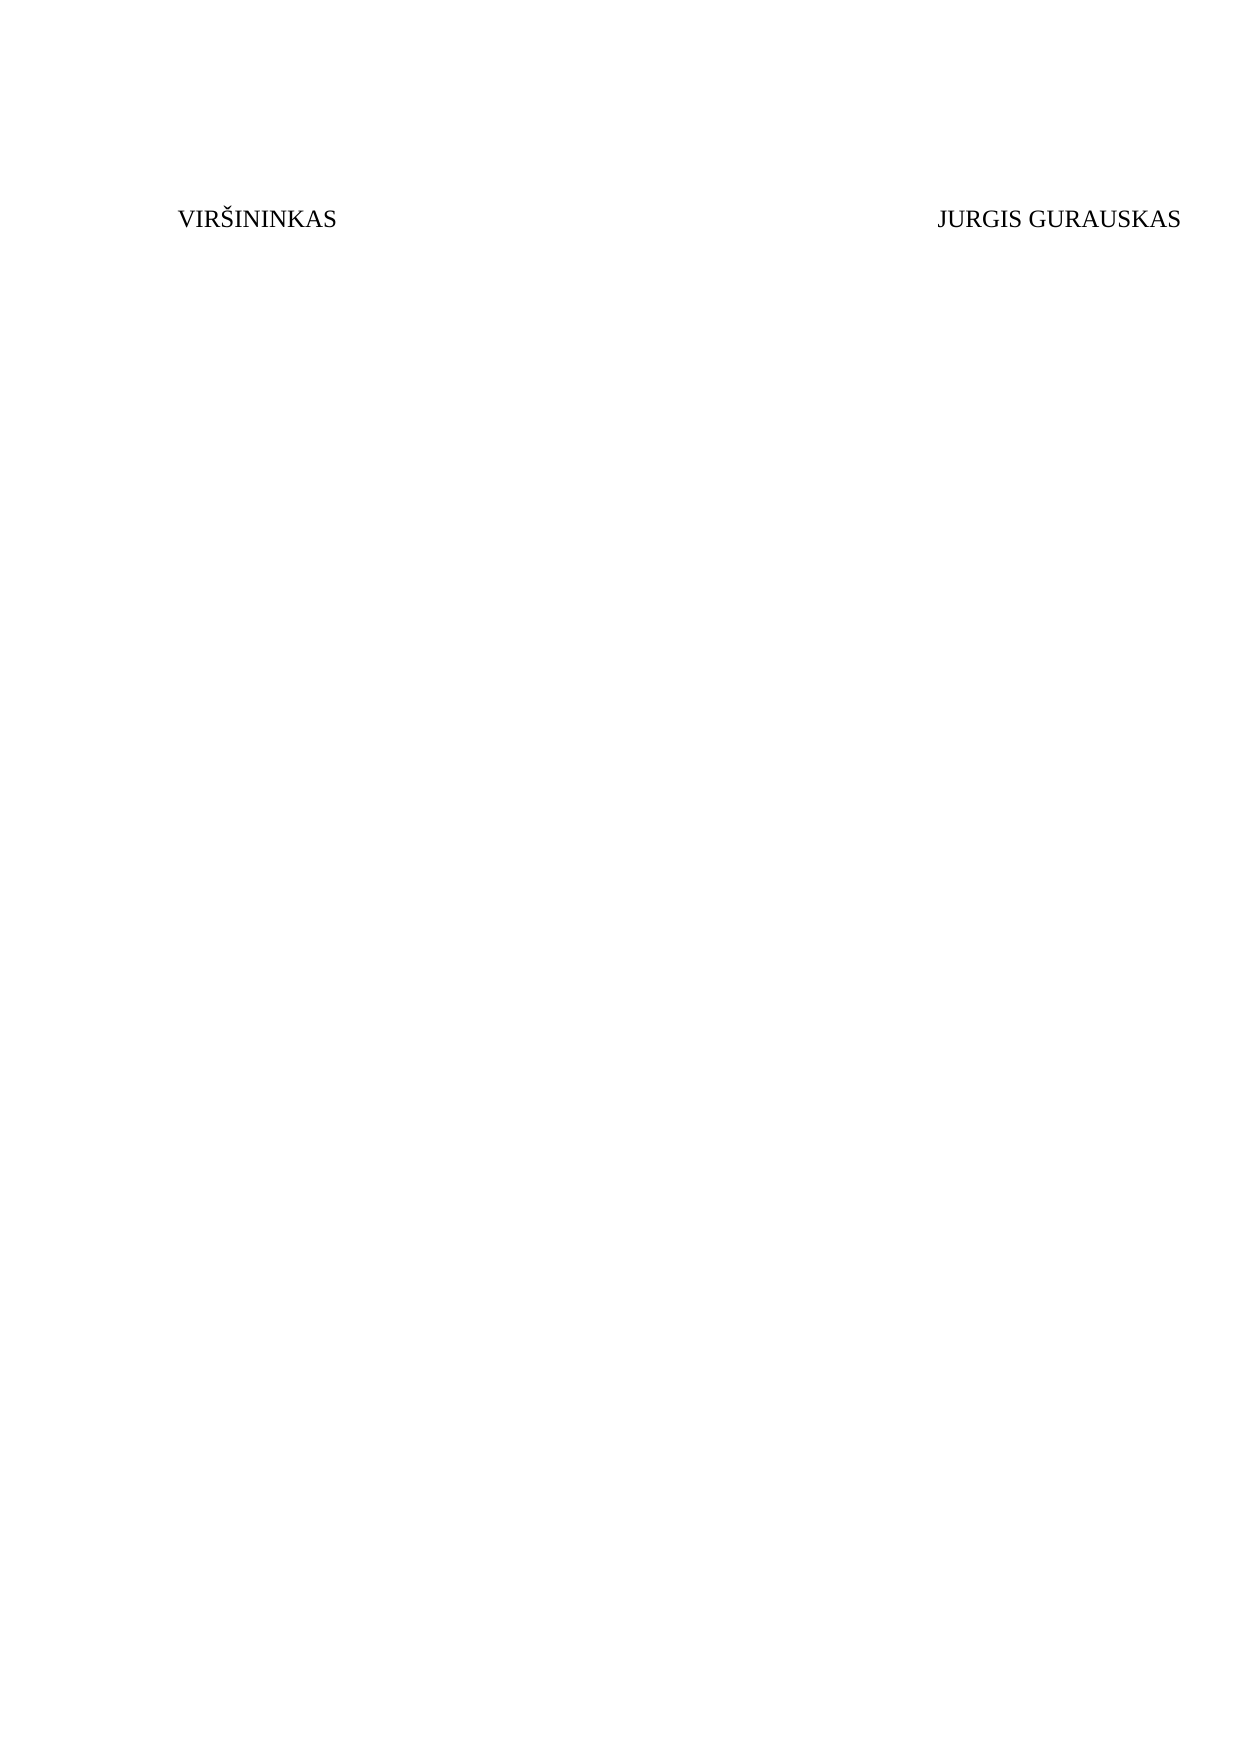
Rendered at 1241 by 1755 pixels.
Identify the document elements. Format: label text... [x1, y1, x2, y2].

text VIRŠININKAS JURGIS GURAUSKAS [177, 204, 1181, 233]
